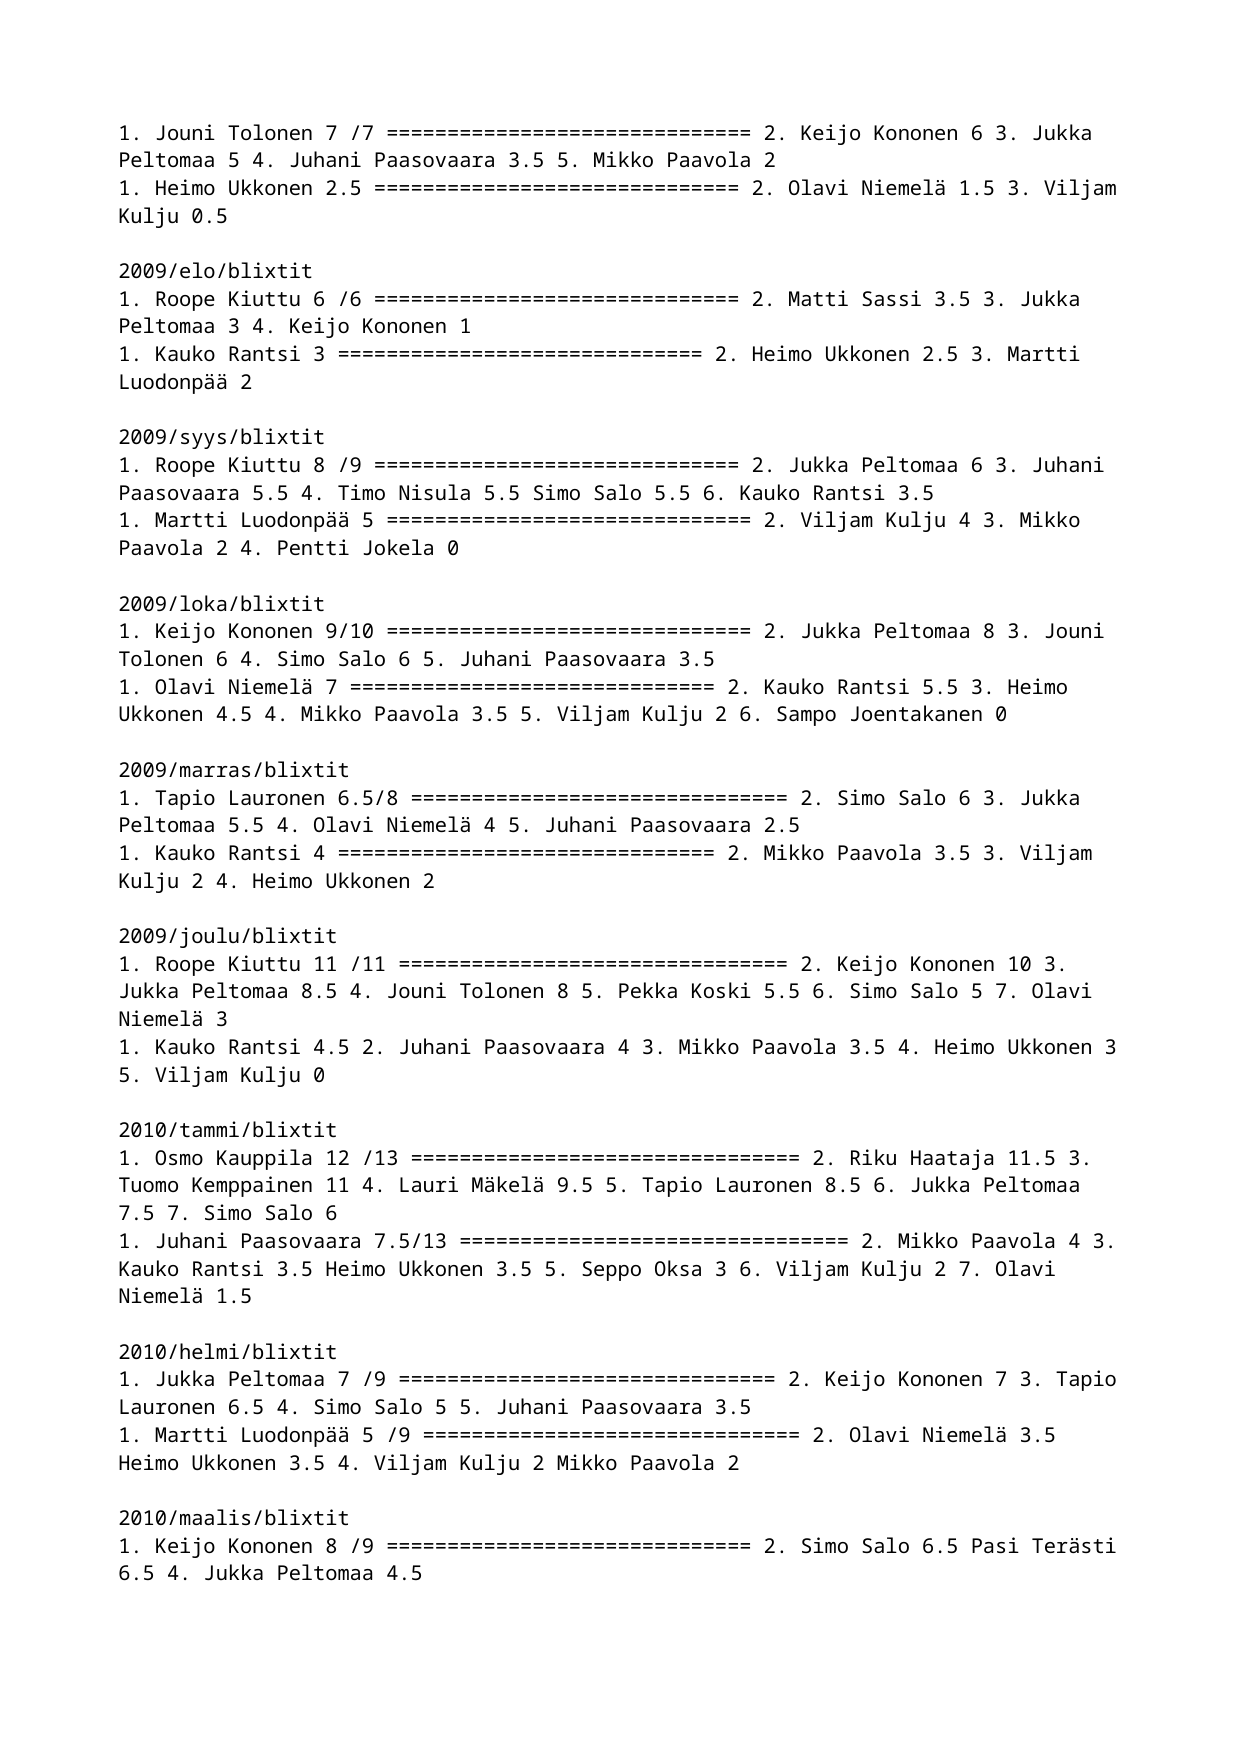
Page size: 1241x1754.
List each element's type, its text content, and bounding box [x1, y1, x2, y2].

text 1. Juhani Paasovaara 7.5/13 ================================ 2. Mikko Paavola 4 3. Kauko Rantsi 3.5 Heimo Ukkonen 3.5 5. Seppo Oksa 3 6. Viljam Kulju 2 7. Olavi Niemelä 1.5 [118, 1226, 1122, 1309]
text 1. Keijo Kononen 9/10 ============================== 2. Jukka Peltomaa 8 3. Jouni Tolonen 6 4. Simo Salo 6 5. Juhani Paasovaara 3.5 [118, 617, 1122, 672]
text 1. Roope Kiuttu 6 /6 ============================== 2. Matti Sassi 3.5 3. Jukka Peltomaa 3 4. Keijo Kononen 1 [118, 284, 1122, 340]
text 1. Kauko Rantsi 3 ============================== 2. Heimo Ukkonen 2.5 3. Martti Luodonpää 2 [118, 340, 1122, 395]
text 1. Martti Luodonpää 5 /9 =============================== 2. Olavi Niemelä 3.5 Heimo Ukkonen 3.5 4. Viljam Kulju 2 Mikko Paavola 2 [118, 1420, 1122, 1476]
text 2009/marras/blixtit [118, 755, 1122, 783]
text 1. Roope Kiuttu 8 /9 ============================== 2. Jukka Peltomaa 6 3. Juhani Paasovaara 5.5 4. Timo Nisula 5.5 Simo Salo 5.5 6. Kauko Rantsi 3.5 [118, 451, 1122, 506]
text 2009/loka/blixtit [118, 589, 1122, 617]
text 2009/syys/blixtit [118, 423, 1122, 451]
text 2010/helmi/blixtit [118, 1337, 1122, 1365]
text 2009/joulu/blixtit [118, 922, 1122, 949]
text 2009/elo/blixtit [118, 257, 1122, 284]
text 2010/tammi/blixtit [118, 1116, 1122, 1143]
text 2010/maalis/blixtit [118, 1503, 1122, 1531]
text 1. Martti Luodonpää 5 ============================== 2. Viljam Kulju 4 3. Mikko Paavola 2 4. Pentti Jokela 0 [118, 506, 1122, 561]
text 1. Kauko Rantsi 4.5 2. Juhani Paasovaara 4 3. Mikko Paavola 3.5 4. Heimo Ukkonen 3 5. Viljam Kulju 0 [118, 1032, 1122, 1088]
text 1. Tapio Lauronen 6.5/8 =============================== 2. Simo Salo 6 3. Jukka Peltomaa 5.5 4. Olavi Niemelä 4 5. Juhani Paasovaara 2.5 [118, 783, 1122, 838]
text 1. Heimo Ukkonen 2.5 ============================== 2. Olavi Niemelä 1.5 3. Viljam Kulju 0.5 [118, 173, 1122, 229]
text 1. Roope Kiuttu 11 /11 ================================ 2. Keijo Kononen 10 3. Jukka Peltomaa 8.5 4. Jouni Tolonen 8 5. Pekka Koski 5.5 6. Simo Salo 5 7. Olavi Niemelä 3 [118, 949, 1122, 1032]
text 1. Osmo Kauppila 12 /13 ================================ 2. Riku Haataja 11.5 3. Tuomo Kemppainen 11 4. Lauri Mäkelä 9.5 5. Tapio Lauronen 8.5 6. Jukka Peltomaa 7.5 7. Simo Salo 6 [118, 1143, 1122, 1226]
text 1. Jukka Peltomaa 7 /9 =============================== 2. Keijo Kononen 7 3. Tapio Lauronen 6.5 4. Simo Salo 5 5. Juhani Paasovaara 3.5 [118, 1365, 1122, 1420]
text 1. Kauko Rantsi 4 =============================== 2. Mikko Paavola 3.5 3. Viljam Kulju 2 4. Heimo Ukkonen 2 [118, 838, 1122, 894]
text 1. Jouni Tolonen 7 /7 ============================== 2. Keijo Kononen 6 3. Jukka Peltomaa 5 4. Juhani Paasovaara 3.5 5. Mikko Paavola 2 [118, 118, 1122, 173]
text 1. Keijo Kononen 8 /9 ============================== 2. Simo Salo 6.5 Pasi Terästi 6.5 4. Jukka Peltomaa 4.5 [118, 1531, 1122, 1587]
text 1. Olavi Niemelä 7 ============================== 2. Kauko Rantsi 5.5 3. Heimo Ukkonen 4.5 4. Mikko Paavola 3.5 5. Viljam Kulju 2 6. Sampo Joentakanen 0 [118, 672, 1122, 728]
